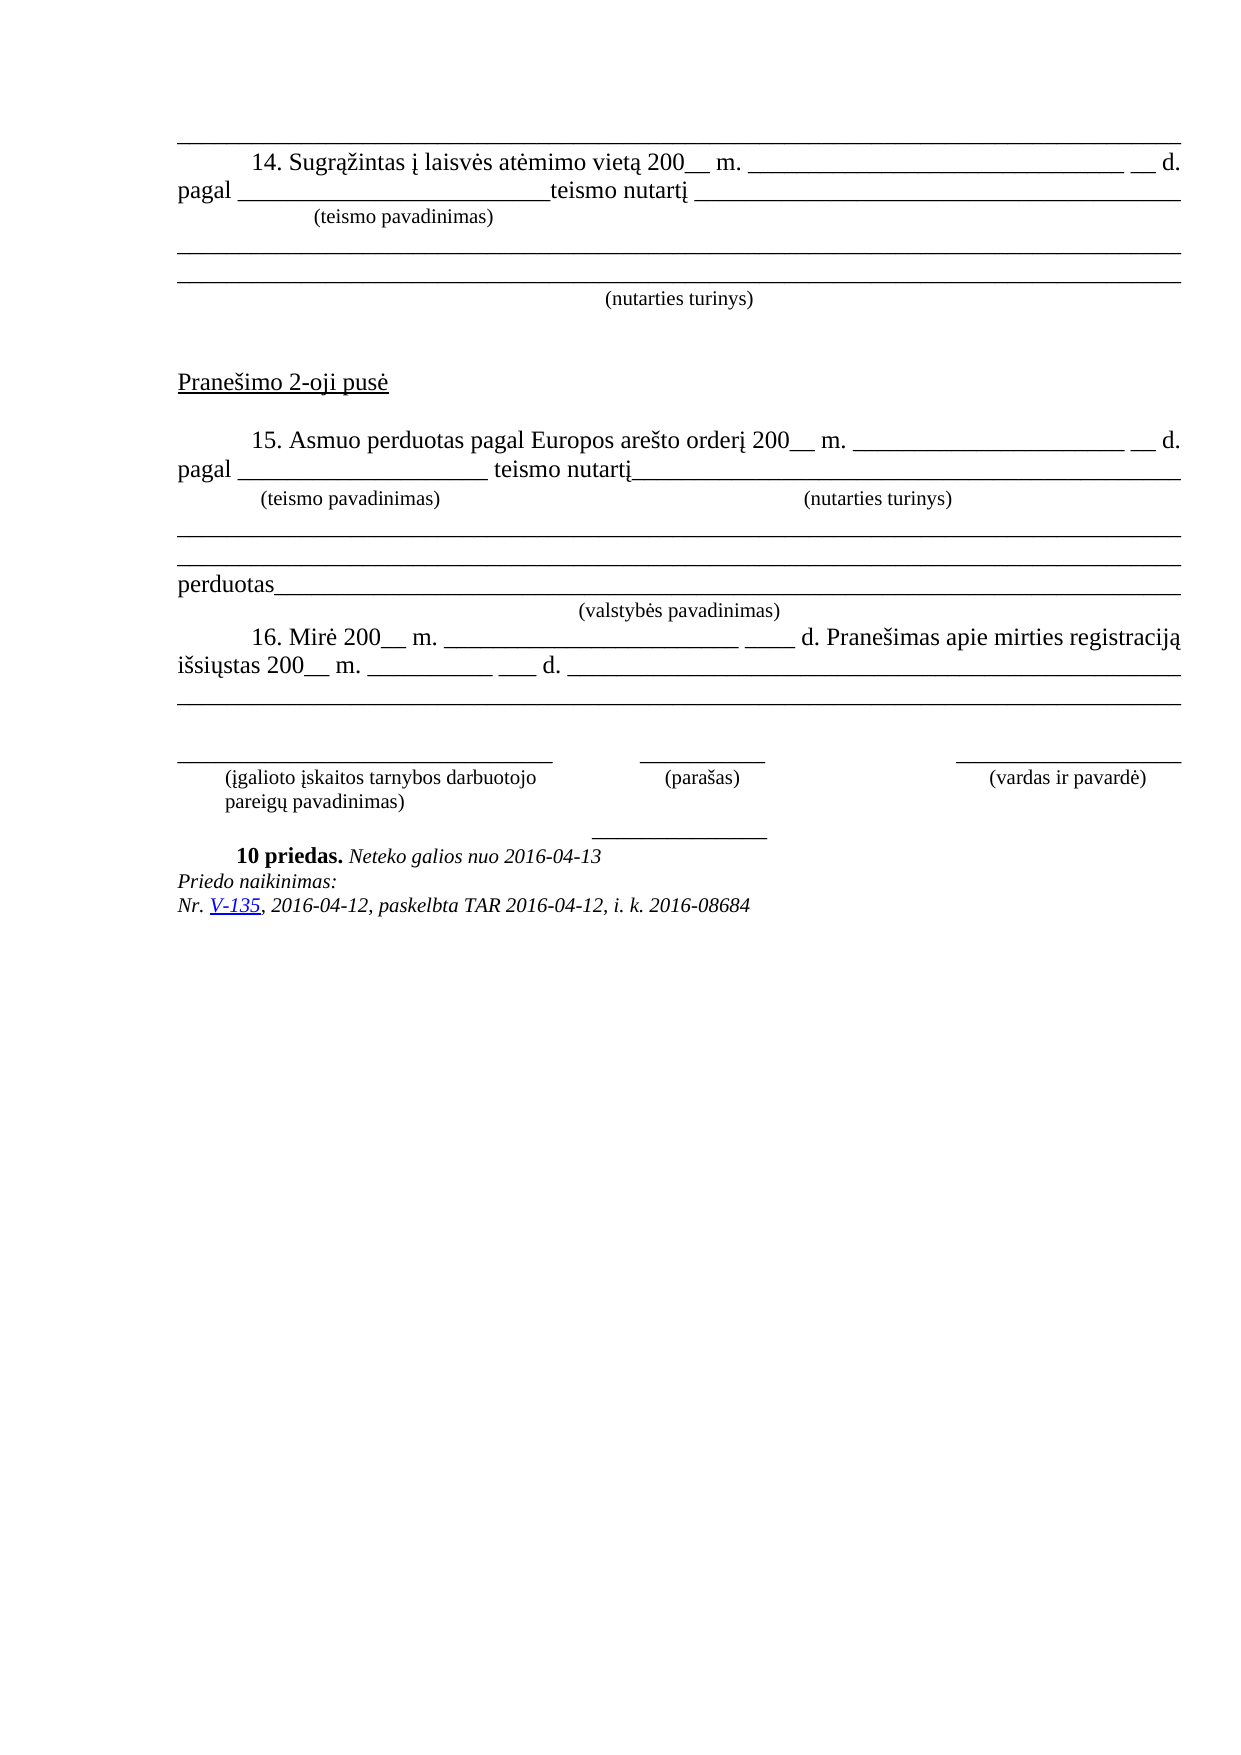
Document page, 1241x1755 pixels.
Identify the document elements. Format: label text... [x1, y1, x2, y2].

text (nutarties turinys) [177, 286, 1181, 310]
text ______________________________ __________ __________________ [177, 737, 1181, 765]
text pagal ____________________ teismo nutartį [177, 454, 1181, 482]
text (teismo pavadinimas) (nutarties turinys) [260, 482, 1181, 511]
text (įgalioto įskaitos tarnybos darbuotojo (parašas) (vardas ir pavardė) [177, 765, 1181, 789]
text 15. Asmuo perduotas pagal Europos arešto orderį 200__ m. __ d. [177, 425, 1181, 454]
text 14. Sugrąžintas į laisvės atėmimo vietą 200__ m. __ d. [177, 147, 1181, 176]
text pagal _________________________teismo nutartį [177, 176, 1181, 204]
text (teismo pavadinimas) [240, 204, 1181, 228]
text ______________ [177, 813, 1181, 842]
text Priedo naikinimas: [177, 868, 1181, 893]
text Nr. V-135, 2016-04-12, paskelbta TAR 2016-04-12, i. k. 2016-08684 [177, 893, 1181, 917]
text (valstybės pavadinimas) [177, 597, 1181, 622]
text Pranešimo 2-oji pusė [177, 367, 1181, 396]
text išsiųstas 200__ m. __________ ___ d. [177, 650, 1181, 679]
text 16. Mirė 200__ m. ____ d. Pranešimas apie mirties registraciją [177, 622, 1181, 650]
text pareigų pavadinimas) [177, 789, 1181, 813]
text perduotas [177, 569, 1181, 597]
text 10 priedas. Neteko galios nuo 2016-04-13 [177, 842, 1181, 868]
